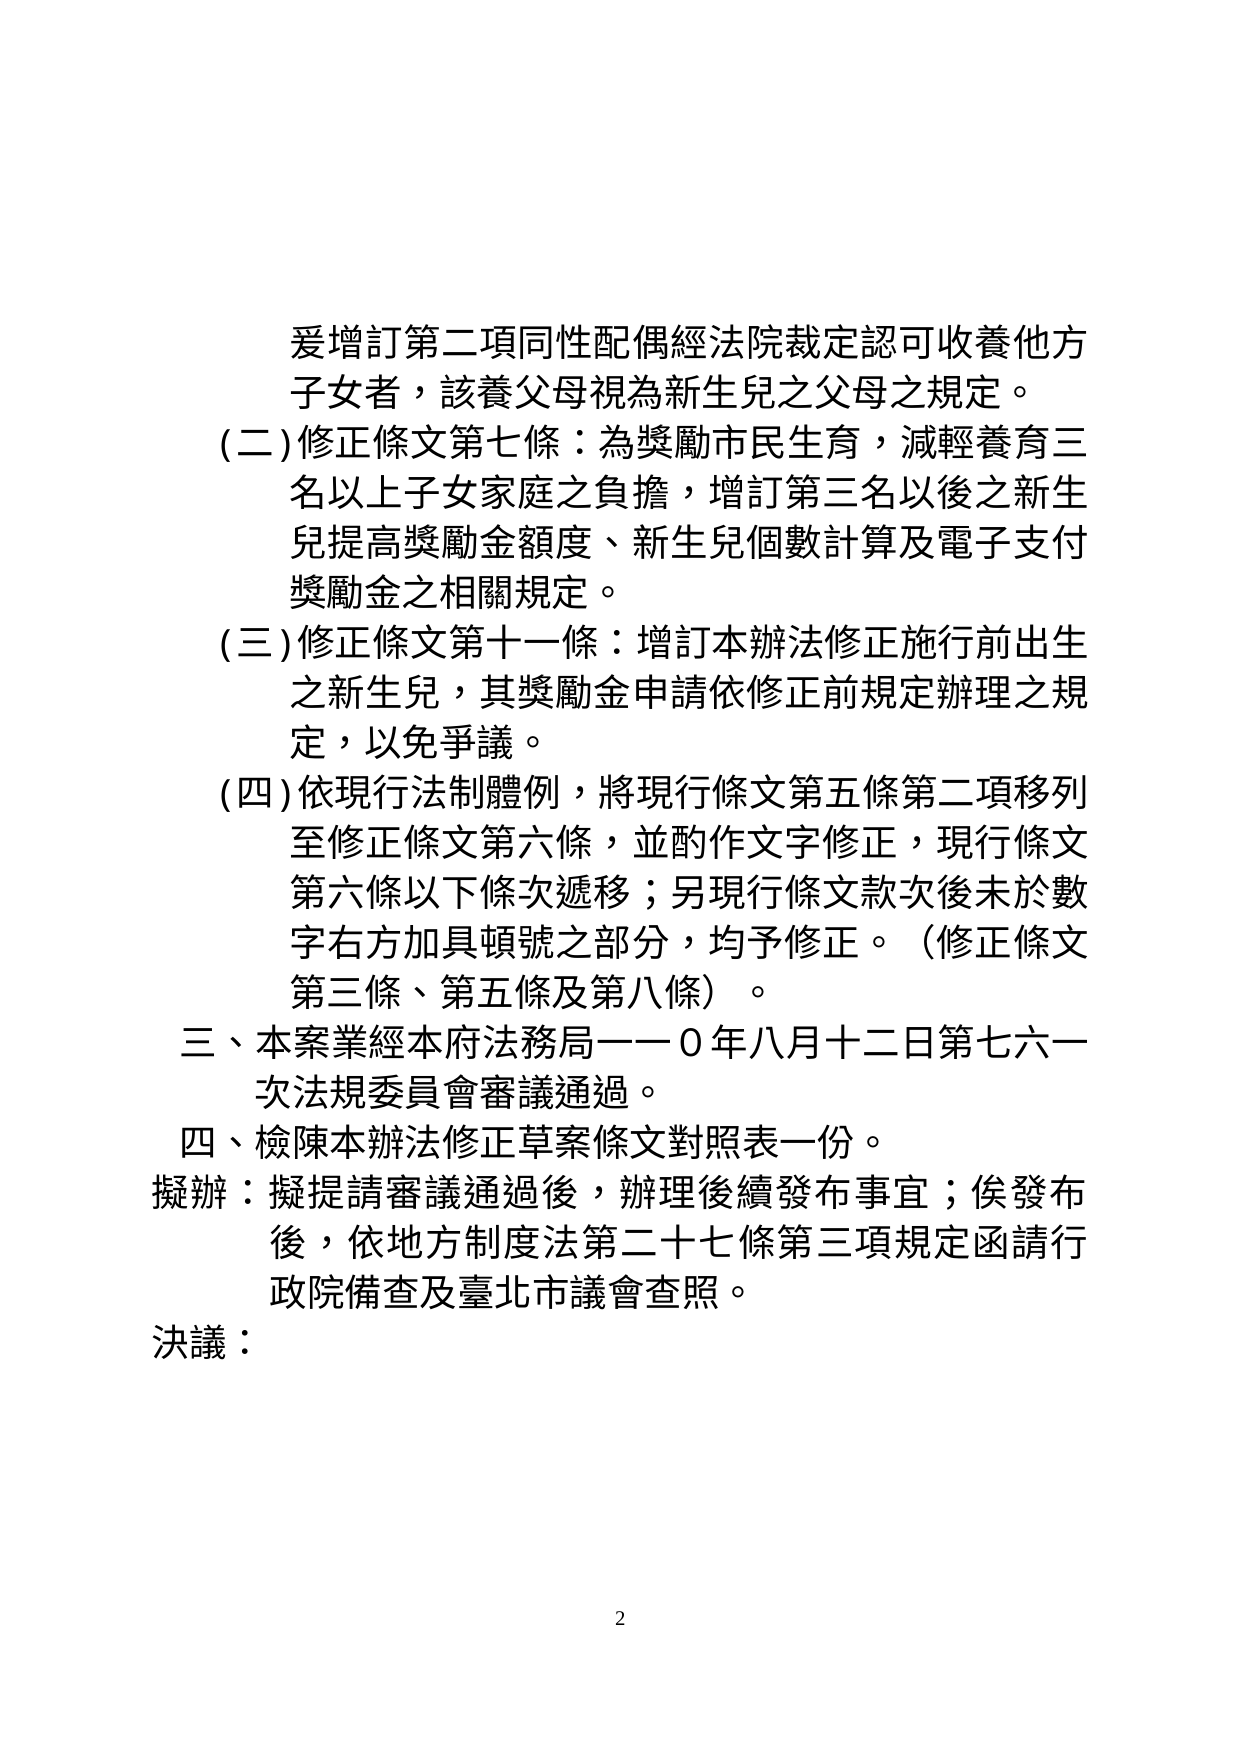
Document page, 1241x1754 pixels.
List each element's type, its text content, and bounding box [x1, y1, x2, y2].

text (四)依現行法制體例，將現行條文第五條第二項移列至修正條文第六條，並酌作文字修正，現行條文第六條以下條次遞移；另現行條文款次後未於數字右方加具頓號之部分，均予修正。（修正條文第三條、第五條及第八條）。 [214, 766, 1089, 1016]
text 決議： [151, 1316, 1089, 1366]
text (二)修正條文第七條：為獎勵市民生育，減輕養育三名以上子女家庭之負擔，增訂第三名以後之新生兒提高獎勵金額度、新生兒個數計算及電子支付獎勵金之相關規定。 [214, 416, 1089, 616]
text 三、本案業經本府法務局一一０年八月十二日第七六一次法規委員會審議通過。 [179, 1016, 1089, 1116]
text 四、檢陳本辦法修正草案條文對照表一份。 [179, 1116, 1089, 1166]
text (三)修正條文第十一條：增訂本辦法修正施行前出生之新生兒，其獎勵金申請依修正前規定辦理之規定，以免爭議。 [214, 616, 1089, 766]
text 爰增訂第二項同性配偶經法院裁定認可收養他方子女者，該養父母視為新生兒之父母之規定。 [214, 316, 1089, 416]
text 擬辦：擬提請審議通過後，辦理後續發布事宜；俟發布後，依地方制度法第二十七條第三項規定函請行政院備查及臺北市議會查照。 [151, 1166, 1089, 1316]
